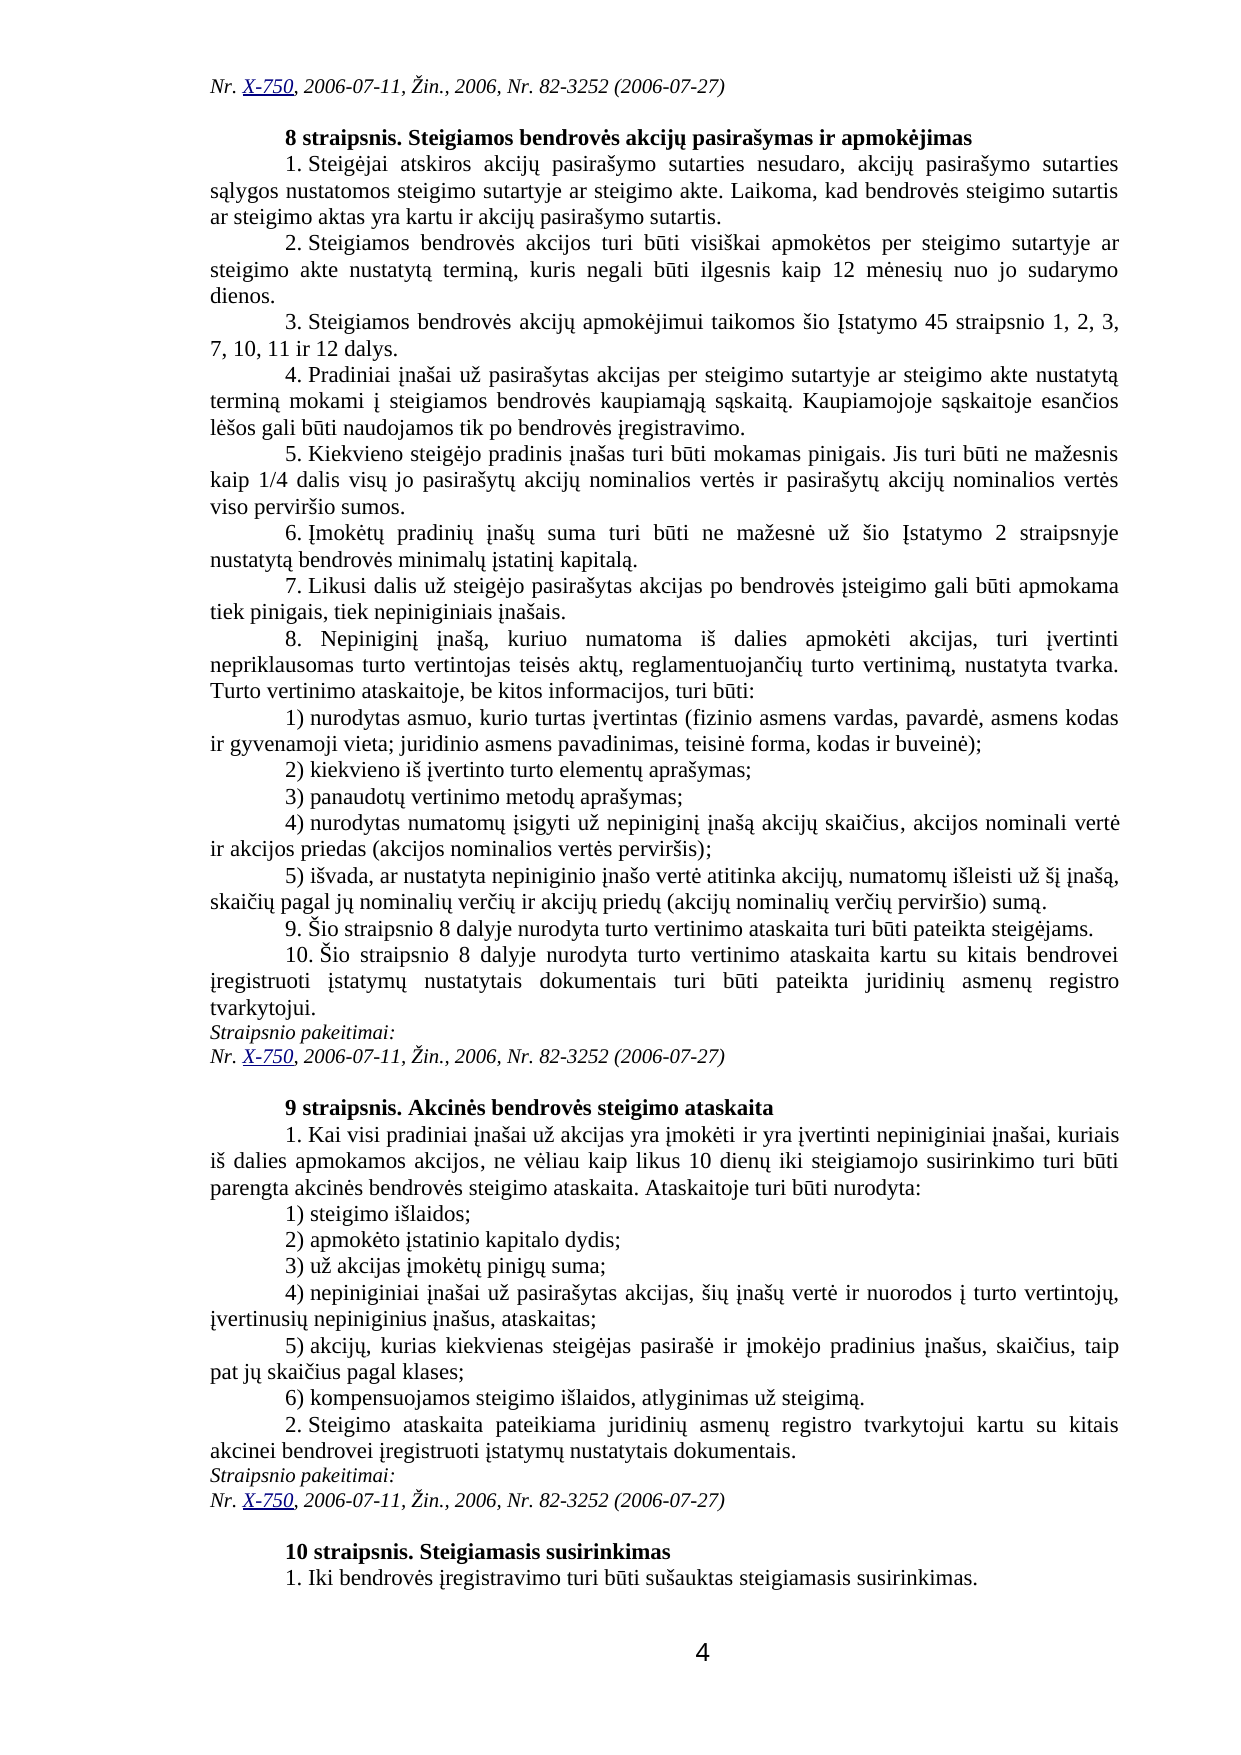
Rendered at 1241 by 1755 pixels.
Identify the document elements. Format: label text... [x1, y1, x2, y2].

text 2. Steigiamos bendrovės akcijos turi būti visiškai apmokėtos per steigimo sutartyje ar steigimo akte nustatytą terminą, kuris negali būti ilgesnis kaip 12 mėnesių nuo jo sudarymo dienos. [210, 229, 1120, 308]
text 1. Iki bendrovės įregistravimo turi būti sušauktas steigiamasis susirinkimas. [210, 1564, 1120, 1591]
text 2) kiekvieno iš įvertinto turto elementų aprašymas; [210, 756, 1120, 783]
text 6. Įmokėtų pradinių įnašų suma turi būti ne mažesnė už šio Įstatymo 2 straipsnyje nustatytą bendrovės minimalų įstatinį kapitalą. [210, 519, 1120, 572]
text 1) steigimo išlaidos; [210, 1200, 1120, 1226]
text Straipsnio pakeitimai: [210, 1463, 1120, 1487]
text 4) nurodytas numatomų įsigyti už nepiniginį įnašą akcijų skaičius, akcijos nominali vertė ir akcijos priedas (akcijos nominalios vertės perviršis); [210, 809, 1120, 862]
text 3. Steigiamos bendrovės akcijų apmokėjimui taikomos šio Įstatymo 45 straipsnio 1, 2, 3, 7, 10, 11 ir 12 dalys. [210, 308, 1120, 361]
text Nr. X-750, 2006-07-11, Žin., 2006, Nr. 82-3252 (2006-07-27) [210, 1044, 1120, 1068]
text 6) kompensuojamos steigimo išlaidos, atlyginimas už steigimą. [210, 1384, 1120, 1411]
text 4) nepiniginiai įnašai už pasirašytas akcijas, šių įnašų vertė ir nuorodos į turto vertintojų, įvertinusių nepiniginius įnašus, ataskaitas; [210, 1279, 1120, 1332]
text 9 straipsnis. Akcinės bendrovės steigimo ataskaita [210, 1094, 1120, 1121]
text 2. Steigimo ataskaita pateikiama juridinių asmenų registro tvarkytojui kartu su kitais akcinei bendrovei įregistruoti įstatymų nustatytais dokumentais. [210, 1411, 1120, 1463]
text 5) akcijų, kurias kiekvienas steigėjas pasirašė ir įmokėjo pradinius įnašus, skaičius, taip pat jų skaičius pagal klases; [210, 1332, 1120, 1384]
text Nr. X-750, 2006-07-11, Žin., 2006, Nr. 82-3252 (2006-07-27) [210, 73, 1120, 98]
text 1. Steigėjai atskiros akcijų pasirašymo sutarties nesudaro, akcijų pasirašymo sutarties sąlygos nustatomos steigimo sutartyje ar steigimo akte. Laikoma, kad bendrovės steigimo sutartis ar steigimo aktas yra kartu ir akcijų pasirašymo sutartis. [210, 150, 1120, 229]
text 9. Šio straipsnio 8 dalyje nurodyta turto vertinimo ataskaita turi būti pateikta steigėjams. [210, 914, 1120, 941]
text 5. Kiekvieno steigėjo pradinis įnašas turi būti mokamas pinigais. Jis turi būti ne mažesnis kaip 1/4 dalis visų jo pasirašytų akcijų nominalios vertės ir pasirašytų akcijų nominalios vertės viso perviršio sumos. [210, 440, 1120, 519]
text 10 straipsnis. Steigiamasis susirinkimas [210, 1538, 1120, 1564]
text 3) panaudotų vertinimo metodų aprašymas; [210, 783, 1120, 809]
text 5) išvada, ar nustatyta nepiniginio įnašo vertė atitinka akcijų, numatomų išleisti už šį įnašą, skaičių pagal jų nominalių verčių ir akcijų priedų (akcijų nominalių verčių perviršio) sumą. [210, 862, 1120, 914]
text 1) nurodytas asmuo, kurio turtas įvertintas (fizinio asmens vardas, pavardė, asmens kodas ir gyvenamoji vieta; juridinio asmens pavadinimas, teisinė forma, kodas ir buveinė); [210, 704, 1120, 756]
text Nr. X-750, 2006-07-11, Žin., 2006, Nr. 82-3252 (2006-07-27) [210, 1487, 1120, 1512]
text Straipsnio pakeitimai: [210, 1020, 1120, 1044]
text 1. Kai visi pradiniai įnašai už akcijas yra įmokėti ir yra įvertinti nepiniginiai įnašai, kuriais iš dalies apmokamos akcijos, ne vėliau kaip likus 10 dienų iki steigiamojo susirinkimo turi būti parengta akcinės bendrovės steigimo ataskaita. Ataskaitoje turi būti nurodyta: [210, 1121, 1120, 1200]
text 8 straipsnis. Steigiamos bendrovės akcijų pasirašymas ir apmokėjimas [210, 124, 1120, 150]
text 7. Likusi dalis už steigėjo pasirašytas akcijas po bendrovės įsteigimo gali būti apmokama tiek pinigais, tiek nepiniginiais įnašais. [210, 572, 1120, 625]
text 10. Šio straipsnio 8 dalyje nurodyta turto vertinimo ataskaita kartu su kitais bendrovei įregistruoti įstatymų nustatytais dokumentais turi būti pateikta juridinių asmenų registro tvarkytojui. [210, 941, 1120, 1020]
text 3) už akcijas įmokėtų pinigų suma; [210, 1253, 1120, 1279]
text 2) apmokėto įstatinio kapitalo dydis; [210, 1226, 1120, 1253]
text 8. Nepiniginį įnašą, kuriuo numatoma iš dalies apmokėti akcijas, turi įvertinti nepriklausomas turto vertintojas teisės aktų, reglamentuojančių turto vertinimą, nustatyta tvarka. Turto vertinimo ataskaitoje, be kitos informacijos, turi būti: [210, 625, 1120, 704]
text 4. Pradiniai įnašai už pasirašytas akcijas per steigimo sutartyje ar steigimo akte nustatytą terminą mokami į steigiamos bendrovės kaupiamąją sąskaitą. Kaupiamojoje sąskaitoje esančios lėšos gali būti naudojamos tik po bendrovės įregistravimo. [210, 361, 1120, 440]
